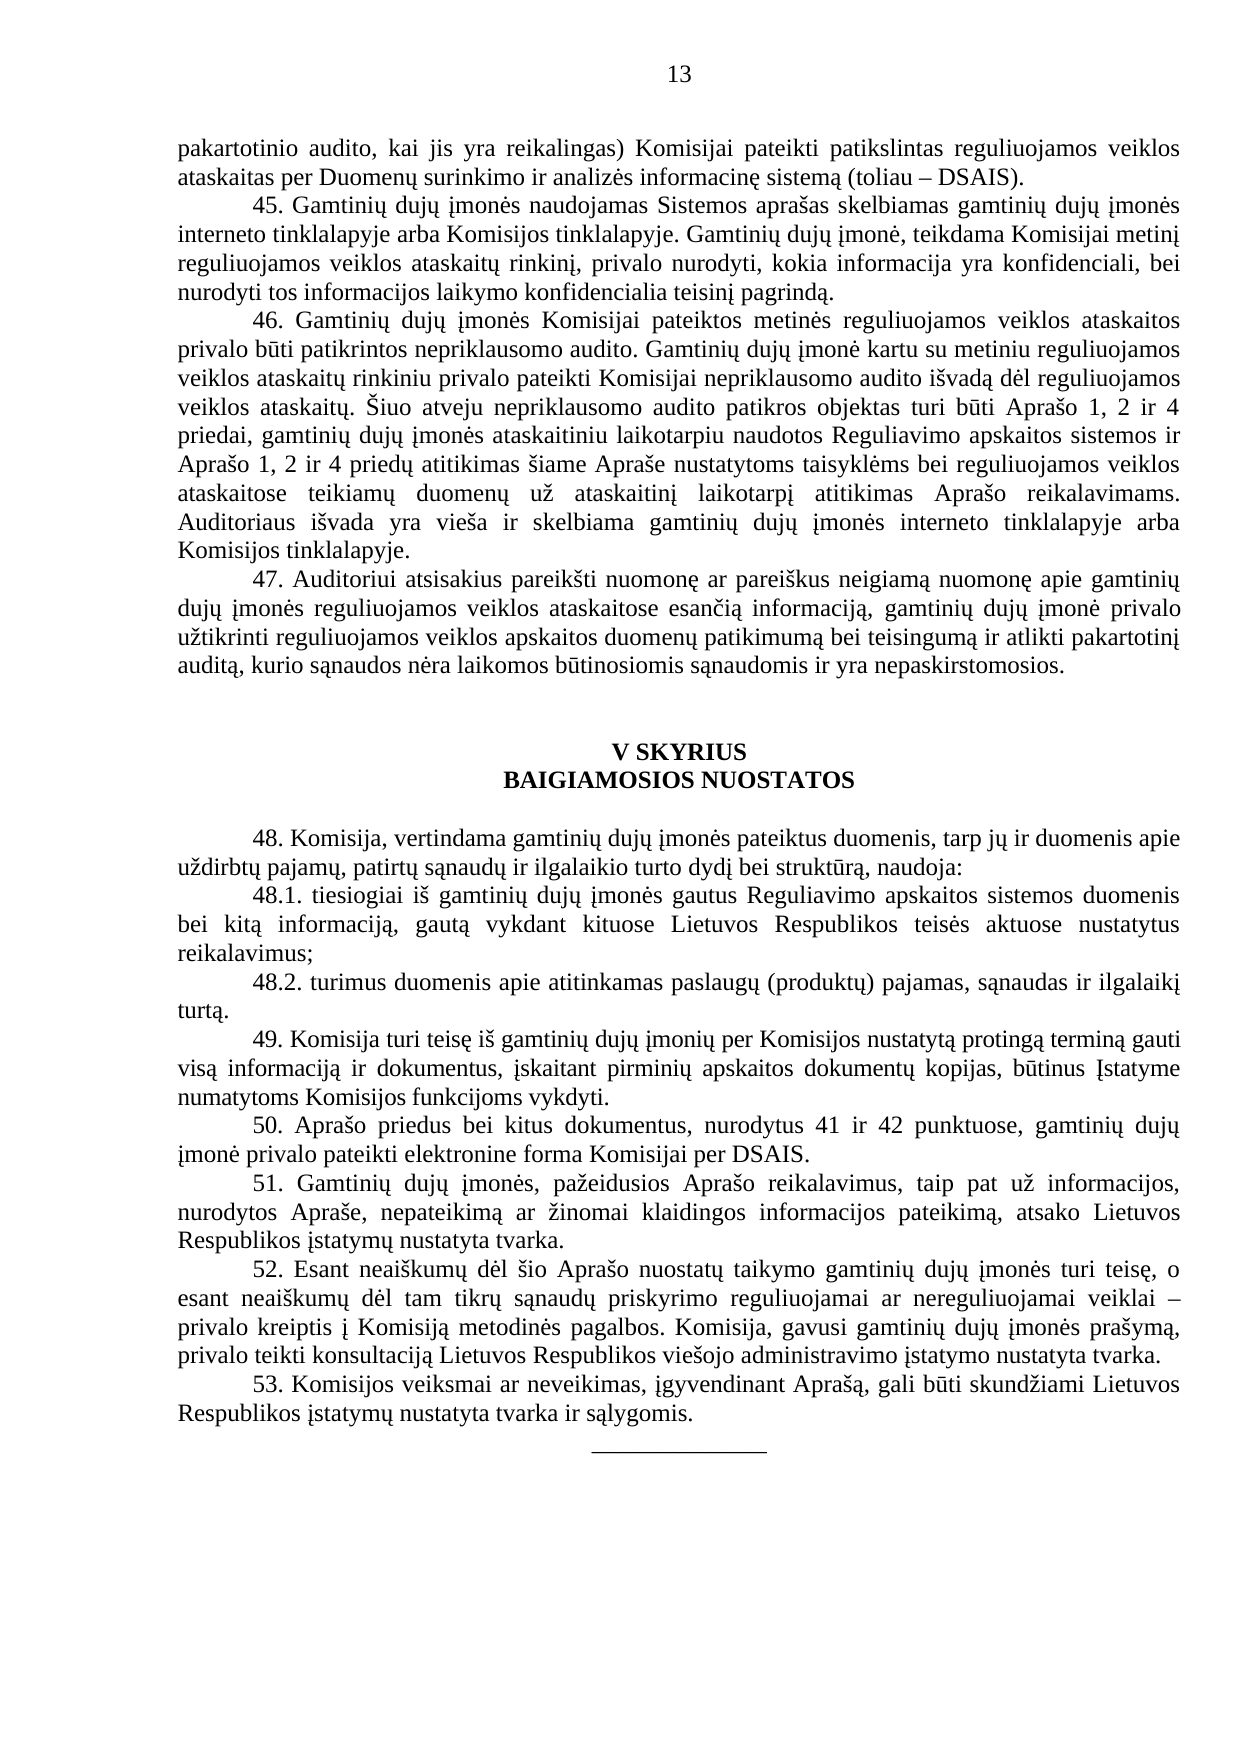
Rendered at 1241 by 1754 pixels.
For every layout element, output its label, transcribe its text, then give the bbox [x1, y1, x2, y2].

text 53. Komisijos veiksmai ar neveikimas, įgyvendinant Aprašą, gali būti skundžiami Lietuvos Respublikos įstatymų nustatyta tvarka ir sąlygomis. [177, 1369, 1181, 1427]
text pakartotinio audito, kai jis yra reikalingas) Komisijai pateikti patikslintas reguliuojamos veiklos ataskaitas per Duomenų surinkimo ir analizės informacinę sistemą (toliau – DSAIS). [177, 133, 1181, 190]
text 47. Auditoriui atsisakius pareikšti nuomonę ar pareiškus neigiamą nuomonę apie gamtinių dujų įmonės reguliuojamos veiklos ataskaitose esančią informaciją, gamtinių dujų įmonė privalo užtikrinti reguliuojamos veiklos apskaitos duomenų patikimumą bei teisingumą ir atlikti pakartotinį auditą, kurio sąnaudos nėra laikomos būtinosiomis sąnaudomis ir yra nepaskirstomosios. [177, 564, 1181, 679]
text 45. Gamtinių dujų įmonės naudojamas Sistemos aprašas skelbiamas gamtinių dujų įmonės interneto tinklalapyje arba Komisijos tinklalapyje. Gamtinių dujų įmonė, teikdama Komisijai metinį reguliuojamos veiklos ataskaitų rinkinį, privalo nurodyti, kokia informacija yra konfidenciali, bei nurodyti tos informacijos laikymo konfidencialia teisinį pagrindą. [177, 190, 1181, 305]
text 48. Komisija, vertindama gamtinių dujų įmonės pateiktus duomenis, tarp jų ir duomenis apie uždirbtų pajamų, patirtų sąnaudų ir ilgalaikio turto dydį bei struktūrą, naudoja: [177, 823, 1181, 880]
text 46. Gamtinių dujų įmonės Komisijai pateiktos metinės reguliuojamos veiklos ataskaitos privalo būti patikrintos nepriklausomo audito. Gamtinių dujų įmonė kartu su metiniu reguliuojamos veiklos ataskaitų rinkiniu privalo pateikti Komisijai nepriklausomo audito išvadą dėl reguliuojamos veiklos ataskaitų. Šiuo atveju nepriklausomo audito patikros objektas turi būti Aprašo 1, 2 ir 4 priedai, gamtinių dujų įmonės ataskaitiniu laikotarpiu naudotos Reguliavimo apskaitos sistemos ir Aprašo 1, 2 ir 4 priedų atitikimas šiame Apraše nustatytoms taisyklėms bei reguliuojamos veiklos ataskaitose teikiamų duomenų už ataskaitinį laikotarpį atitikimas Aprašo reikalavimams. Auditoriaus išvada yra vieša ir skelbiama gamtinių dujų įmonės interneto tinklalapyje arba Komisijos tinklalapyje. [177, 305, 1181, 564]
text 49. Komisija turi teisę iš gamtinių dujų įmonių per Komisijos nustatytą protingą terminą gauti visą informaciją ir dokumentus, įskaitant pirminių apskaitos dokumentų kopijas, būtinus Įstatyme numatytoms Komisijos funkcijoms vykdyti. [177, 1024, 1181, 1110]
text ______________ [177, 1427, 1181, 1455]
text 50. Aprašo priedus bei kitus dokumentus, nurodytus 41 ir 42 punktuose, gamtinių dujų įmonė privalo pateikti elektronine forma Komisijai per DSAIS. [177, 1110, 1181, 1168]
text 48.2. turimus duomenis apie atitinkamas paslaugų (produktų) pajamas, sąnaudas ir ilgalaikį turtą. [177, 967, 1181, 1024]
text 52. Esant neaiškumų dėl šio Aprašo nuostatų taikymo gamtinių dujų įmonės turi teisę, o esant neaiškumų dėl tam tikrų sąnaudų priskyrimo reguliuojamai ar nereguliuojamai veiklai – privalo kreiptis į Komisiją metodinės pagalbos. Komisija, gavusi gamtinių dujų įmonės prašymą, privalo teikti konsultaciją Lietuvos Respublikos viešojo administravimo įstatymo nustatyta tvarka. [177, 1254, 1181, 1369]
text 48.1. tiesiogiai iš gamtinių dujų įmonės gautus Reguliavimo apskaitos sistemos duomenis bei kitą informaciją, gautą vykdant kituose Lietuvos Respublikos teisės aktuose nustatytus reikalavimus; [177, 880, 1181, 967]
text V SKYRIUS [177, 737, 1181, 765]
text BAIGIAMOSIOS NUOSTATOS [177, 765, 1181, 794]
text 51. Gamtinių dujų įmonės, pažeidusios Aprašo reikalavimus, taip pat už informacijos, nurodytos Apraše, nepateikimą ar žinomai klaidingos informacijos pateikimą, atsako Lietuvos Respublikos įstatymų nustatyta tvarka. [177, 1168, 1181, 1254]
